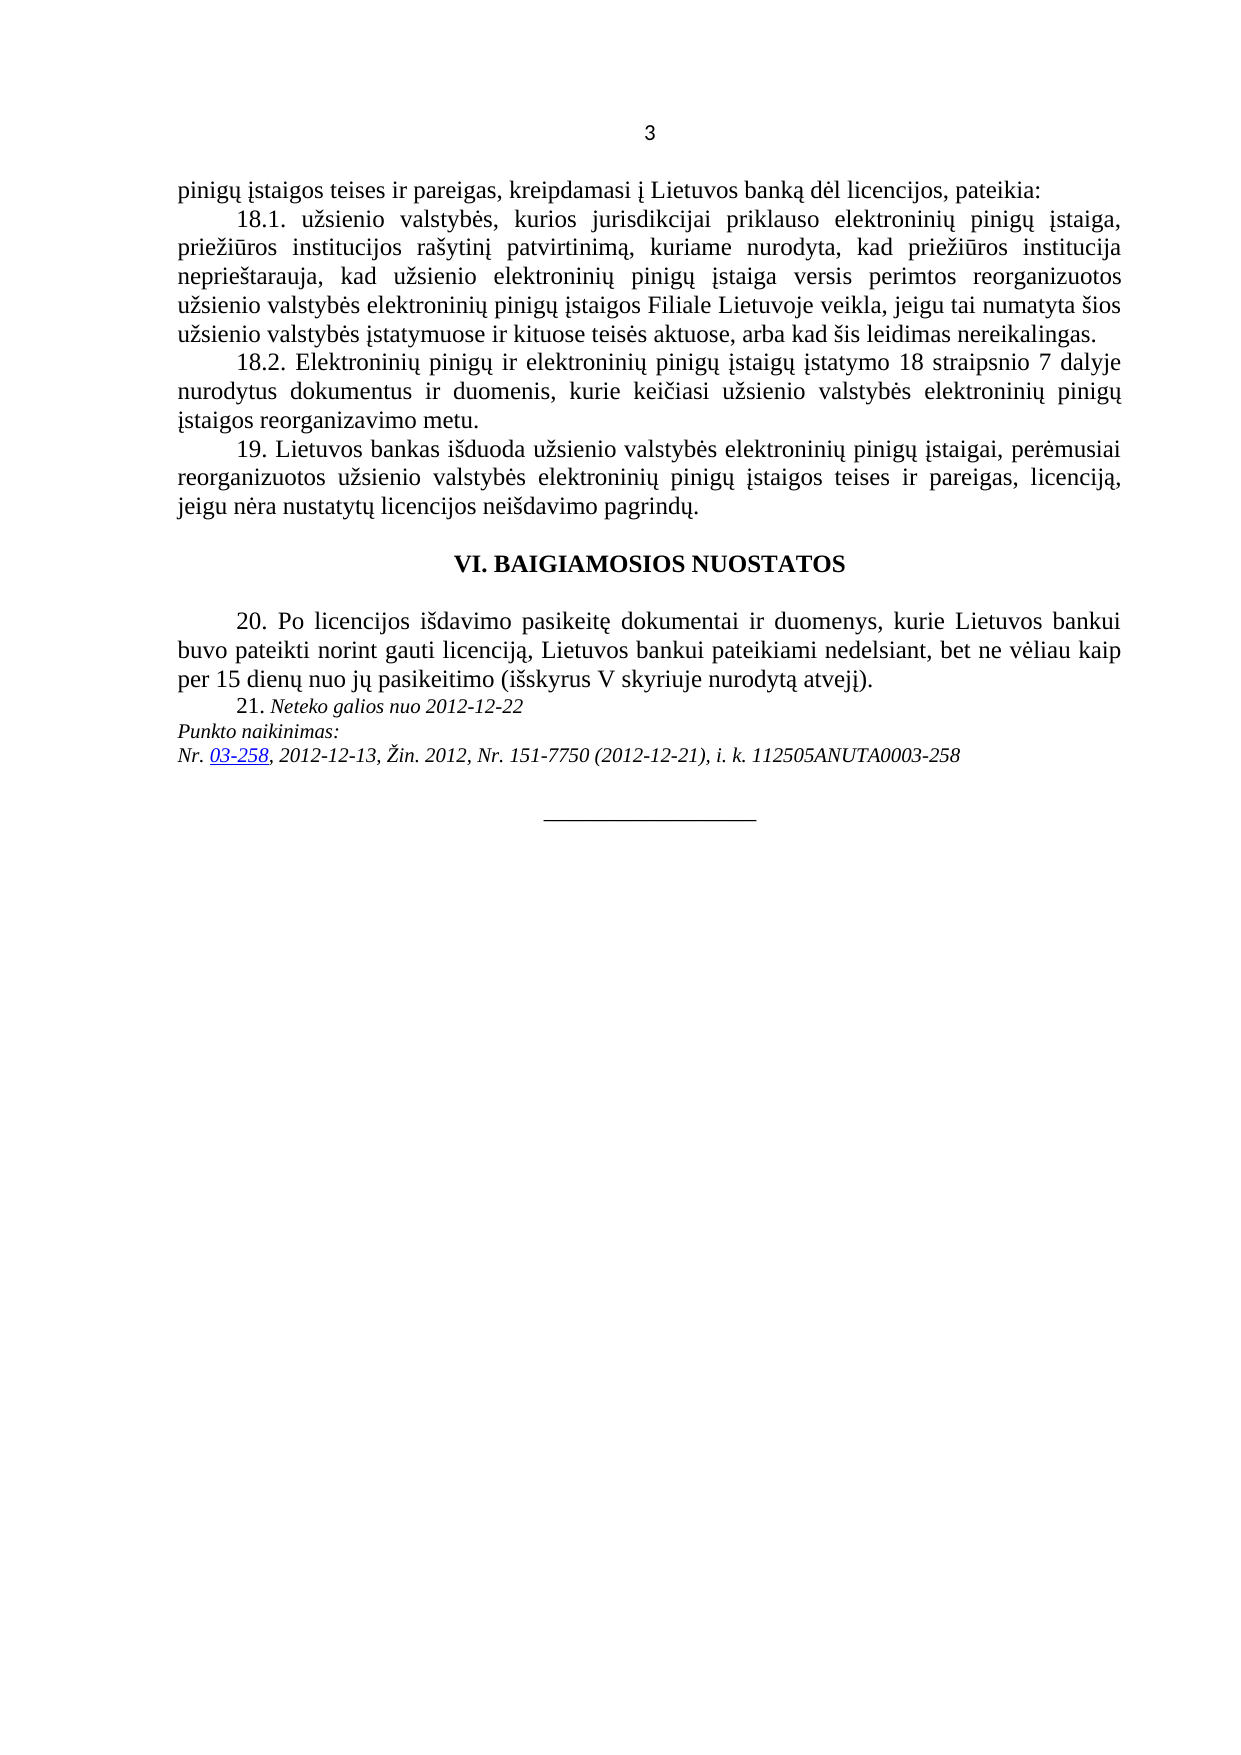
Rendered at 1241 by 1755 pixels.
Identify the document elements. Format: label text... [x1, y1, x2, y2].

text Punkto naikinimas: [177, 719, 1122, 743]
text 20. Po licencijos išdavimo pasikeitę dokumentai ir duomenys, kurie Lietuvos bankui buvo pateikti norint gauti licenciją, Lietuvos bankui pateikiami nedelsiant, bet ne vėliau kaip per 15 dienų nuo jų pasikeitimo (išskyrus V skyriuje nurodytą atvejį). [177, 606, 1122, 692]
text 21. Neteko galios nuo 2012-12-22 [177, 692, 1122, 719]
text _________________ [177, 796, 1122, 824]
text 19. Lietuvos bankas išduoda užsienio valstybės elektroninių pinigų įstaigai, perėmusiai reorganizuotos užsienio valstybės elektroninių pinigų įstaigos teises ir pareigas, licenciją, jeigu nėra nustatytų licencijos neišdavimo pagrindų. [177, 434, 1122, 520]
text 18.1. užsienio valstybės, kurios jurisdikcijai priklauso elektroninių pinigų įstaiga, priežiūros institucijos rašytinį patvirtinimą, kuriame nurodyta, kad priežiūros institucija neprieštarauja, kad užsienio elektroninių pinigų įstaiga versis perimtos reorganizuotos užsienio valstybės elektroninių pinigų įstaigos Filiale Lietuvoje veikla, jeigu tai numatyta šios užsienio valstybės įstatymuose ir kituose teisės aktuose, arba kad šis leidimas nereikalingas. [177, 204, 1122, 347]
text 18.2. Elektroninių pinigų ir elektroninių pinigų įstaigų įstatymo 18 straipsnio 7 dalyje nurodytus dokumentus ir duomenis, kurie keičiasi užsienio valstybės elektroninių pinigų įstaigos reorganizavimo metu. [177, 347, 1122, 434]
text VI. BAIGIAMOSIOS NUOSTATOS [177, 549, 1122, 577]
text pinigų įstaigos teises ir pareigas, kreipdamasi į Lietuvos banką dėl licencijos, pateikia: [177, 175, 1122, 204]
text Nr. 03-258, 2012-12-13, Žin. 2012, Nr. 151-7750 (2012-12-21), i. k. 112505ANUTA0003-258 [177, 743, 1122, 767]
